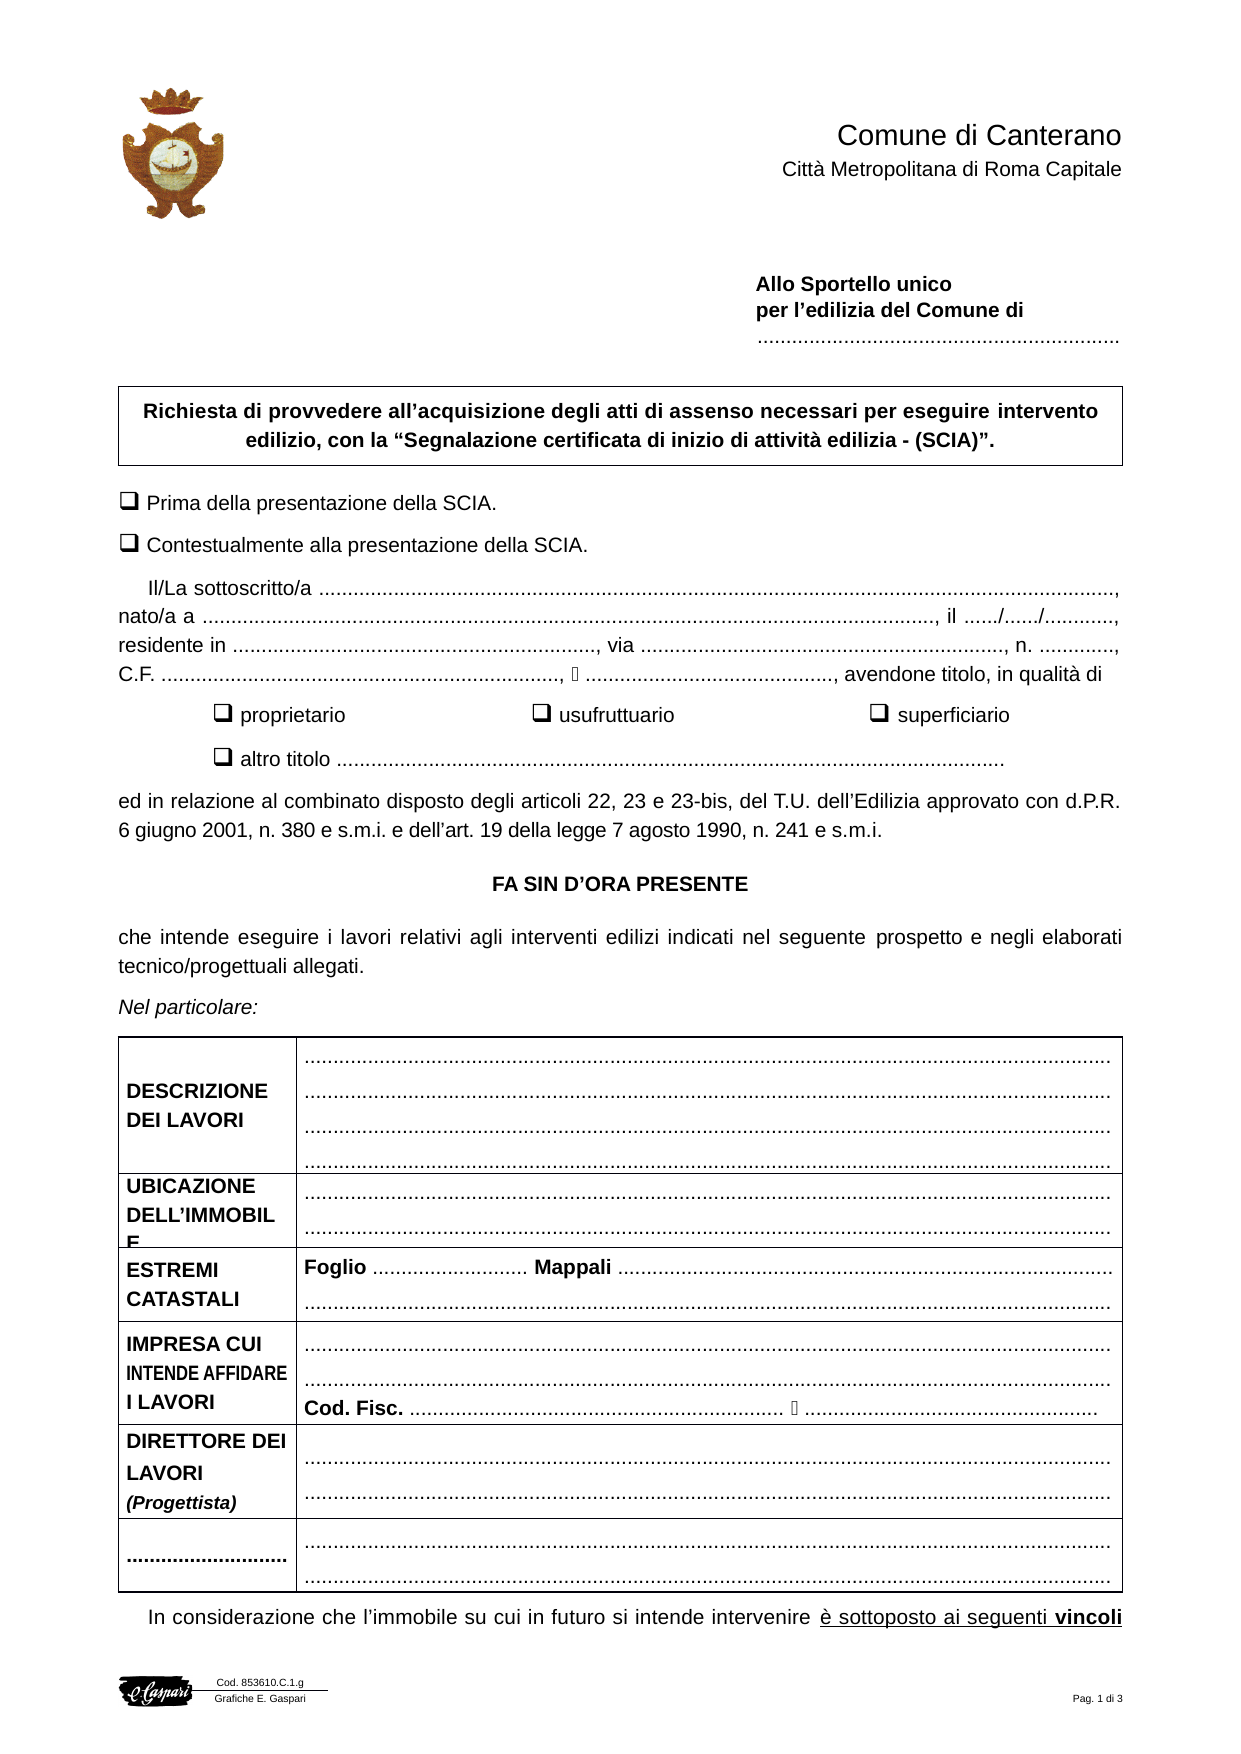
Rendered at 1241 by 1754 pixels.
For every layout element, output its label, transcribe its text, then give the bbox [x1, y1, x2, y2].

table_cell ............................................................................................................................................ ............................................................................................................................................ Cod. Fisc. .................................................................  ................................................... [297, 1322, 1122, 1424]
text ed in relazione al combinato disposto degli articoli 22, 23 e 23-bis, del T.U. dell’Edilizia approvato con d.P.R. 6 giugno 2001, n. 380 e s.m.i. e dell’art. 19 della legge 7 agosto 1990, n. 241 e s.m.i. [118, 789, 1122, 842]
table_header Richiesta di provvedere all’acquisizione degli atti di assenso necessari per eseguire intervento edilizio, con la “Segnalazione certificata di inizio di attività edilizia - (SCIA)”. [119, 387, 1122, 464]
text per l’edilizia del Comune di [756, 298, 1122, 322]
text FA SIN D’ORA PRESENTE [118, 871, 1122, 895]
table_cell ESTREMI CATASTALI [119, 1248, 296, 1321]
table_cell Foglio ........................... Mappali ...................................................................................... ............................................................................................................................................ [297, 1248, 1122, 1321]
text Il/La sottoscritto/a .........................................................................................................................................., nato/a a ..............................................................................................................................., il ....../....../............, residente in ..............................................................., via ..............................................................., n. ............., C.F. .....................................................................,  ..........................................., avendone titolo, in qualità di [118, 576, 1122, 686]
text ............................................................... [756, 324, 1122, 348]
text  altro titolo .................................................................................................................... [118, 746, 1122, 771]
table_header ............................................................................................................................................ ............................................................................................................................................ ............................................................................................................................................ ............................................................................................................................................ [297, 1038, 1122, 1173]
text Città Metropolitana di Roma Capitale [224, 157, 1122, 181]
text  Contestualmente alla presentazione della SCIA. [118, 533, 1122, 558]
picture [118, 1675, 193, 1707]
table_cell UBICAZIONE DELL’IMMOBILE [119, 1174, 296, 1247]
table_cell ............................................................................................................................................ ............................................................................................................................................ [297, 1425, 1122, 1518]
table_cell ............................................................................................................................................ ............................................................................................................................................ [297, 1174, 1122, 1247]
text Comune di Canterano [224, 118, 1122, 152]
table_cell IMPRESA CUI INTENDE AFFIDARE I LAVORI [119, 1322, 296, 1424]
text In considerazione che l’immobile su cui in futuro si intende intervenire è sottoposto ai seguenti vincoli [118, 1605, 1122, 1629]
table_cell DIRETTORE DEI LAVORI (Progettista) [119, 1425, 296, 1518]
table_cell ............................ [119, 1519, 296, 1591]
text che intende eseguire i lavori relativi agli interventi edilizi indicati nel seguente prospetto e negli elaborati tecnico/progettuali allegati. [118, 925, 1122, 978]
text  Prima della presentazione della SCIA. [118, 491, 1122, 516]
table_header DESCRIZIONE DEI LAVORI [119, 1038, 296, 1173]
picture [122, 87, 224, 219]
text Allo Sportello unico [755, 272, 1122, 296]
table_cell ............................................................................................................................................ ............................................................................................................................................ [297, 1519, 1122, 1591]
text  proprietario  usufruttuario  superficiario [118, 703, 1122, 728]
text Nel particolare: [118, 995, 1122, 1019]
